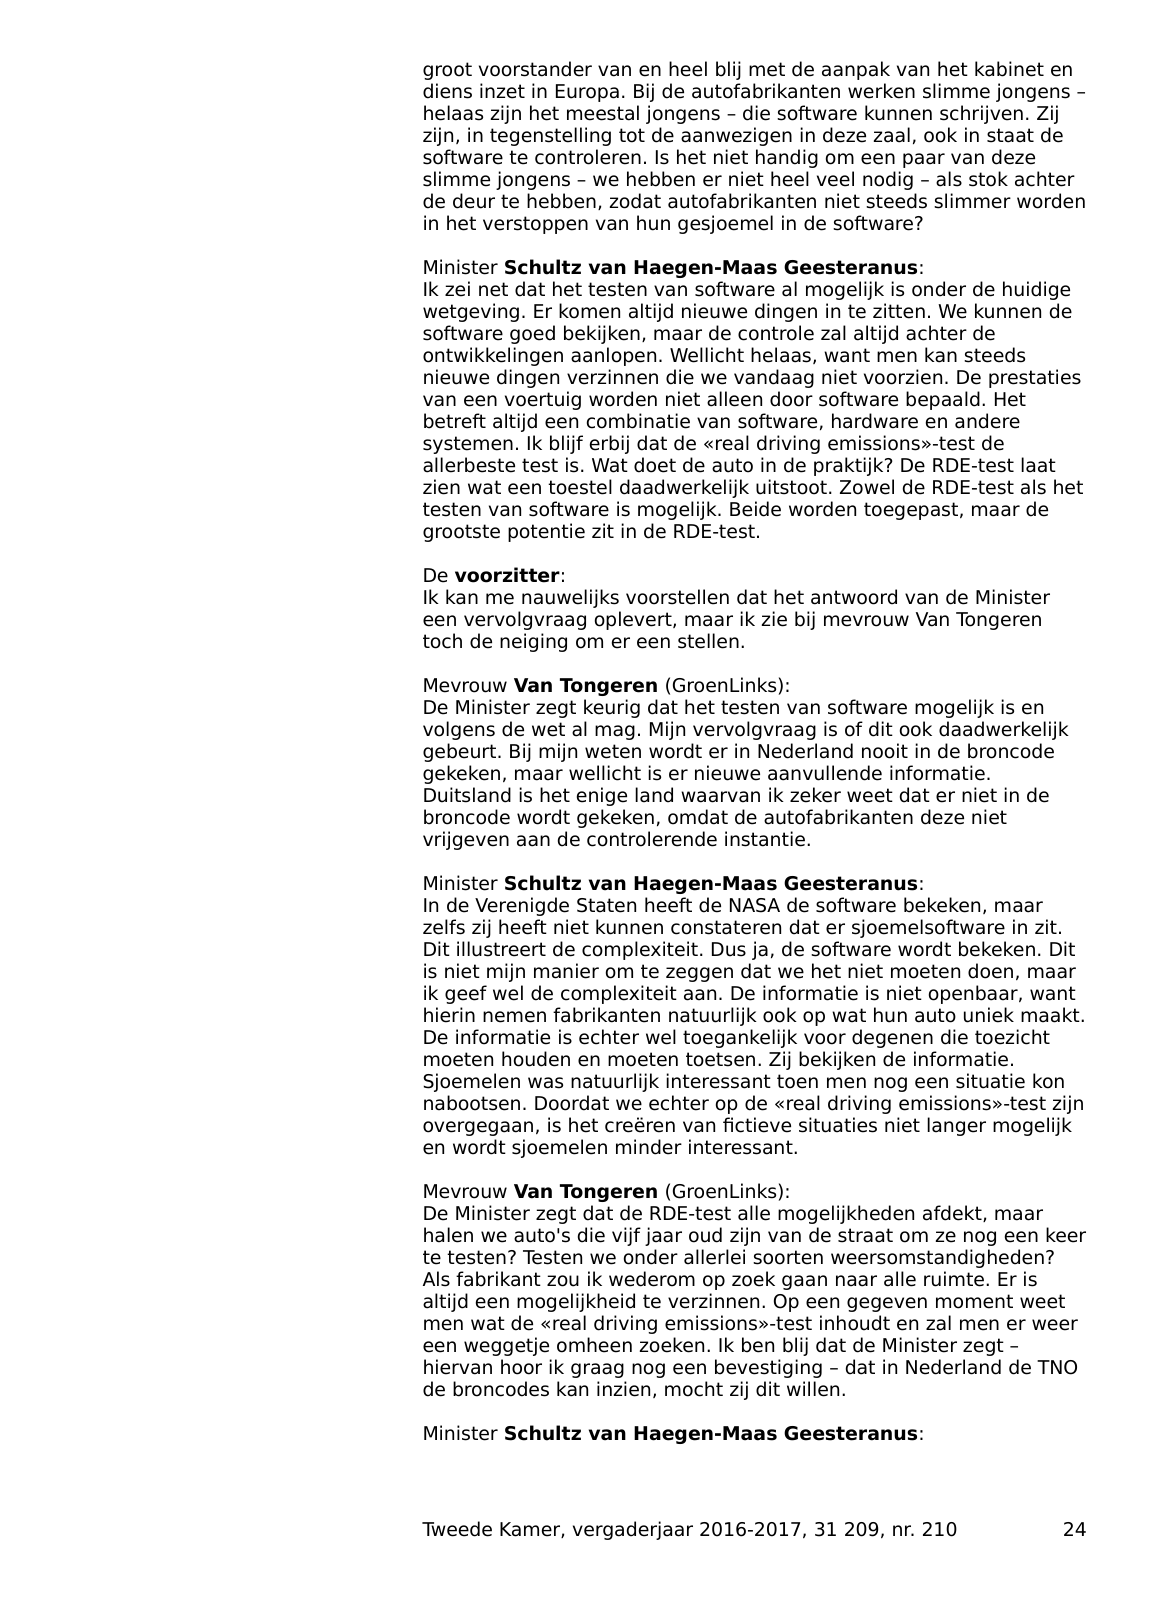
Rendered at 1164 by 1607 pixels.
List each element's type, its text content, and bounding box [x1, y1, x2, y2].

text Ik kan me nauwelijks voorstellen dat het antwoord van de Minister een vervolgvraag oplevert, maar ik zie bij mevrouw Van Tongeren toch de neiging om er een stellen. [422, 587, 1087, 653]
text De Minister zegt keurig dat het testen van software mogelijk is en volgens de wet al mag. Mijn vervolgvraag is of dit ook daadwerkelijk gebeurt. Bij mijn weten wordt er in Nederland nooit in de broncode gekeken, maar wellicht is er nieuwe aanvullende informatie. Duitsland is het enige land waarvan ik zeker weet dat er niet in de broncode wordt gekeken, omdat de autofabrikanten deze niet vrijgeven aan de controlerende instantie. [422, 697, 1087, 851]
text groot voorstander van en heel blij met de aanpak van het kabinet en diens inzet in Europa. Bij de autofabrikanten werken slimme jongens – helaas zijn het meestal jongens – die software kunnen schrijven. Zij zijn, in tegenstelling tot de aanwezigen in deze zaal, ook in staat de software te controleren. Is het niet handig om een paar van deze slimme jongens – we hebben er niet heel veel nodig – als stok achter de deur te hebben, zodat autofabrikanten niet steeds slimmer worden in het verstoppen van hun gesjoemel in de software? [422, 59, 1087, 235]
text Minister Schultz van Haegen-Maas Geesteranus: [422, 1423, 1087, 1445]
text De voorzitter: [422, 565, 1087, 587]
text Ik zei net dat het testen van software al mogelijk is onder de huidige wetgeving. Er komen altijd nieuwe dingen in te zitten. We kunnen de software goed bekijken, maar de controle zal altijd achter de ontwikkelingen aanlopen. Wellicht helaas, want men kan steeds nieuwe dingen verzinnen die we vandaag niet voorzien. De prestaties van een voertuig worden niet alleen door software bepaald. Het betreft altijd een combinatie van software, hardware en andere systemen. Ik blijf erbij dat de «real driving emissions»-test de allerbeste test is. Wat doet de auto in de praktijk? De RDE-test laat zien wat een toestel daadwerkelijk uitstoot. Zowel de RDE-test als het testen van software is mogelijk. Beide worden toegepast, maar de grootste potentie zit in de RDE-test. [422, 279, 1087, 543]
text Minister Schultz van Haegen-Maas Geesteranus: [422, 257, 1087, 279]
text Mevrouw Van Tongeren (GroenLinks): [422, 1181, 1087, 1203]
text Mevrouw Van Tongeren (GroenLinks): [422, 675, 1087, 697]
text De Minister zegt dat de RDE-test alle mogelijkheden afdekt, maar halen we auto's die vijf jaar oud zijn van de straat om ze nog een keer te testen? Testen we onder allerlei soorten weersomstandigheden? Als fabrikant zou ik wederom op zoek gaan naar alle ruimte. Er is altijd een mogelijkheid te verzinnen. Op een gegeven moment weet men wat de «real driving emissions»-test inhoudt en zal men er weer een weggetje omheen zoeken. Ik ben blij dat de Minister zegt – hiervan hoor ik graag nog een bevestiging – dat in Nederland de TNO de broncodes kan inzien, mocht zij dit willen. [422, 1203, 1087, 1401]
text In de Verenigde Staten heeft de NASA de software bekeken, maar zelfs zij heeft niet kunnen constateren dat er sjoemelsoftware in zit. Dit illustreert de complexiteit. Dus ja, de software wordt bekeken. Dit is niet mijn manier om te zeggen dat we het niet moeten doen, maar ik geef wel de complexiteit aan. De informatie is niet openbaar, want hierin nemen fabrikanten natuurlijk ook op wat hun auto uniek maakt. De informatie is echter wel toegankelijk voor degenen die toezicht moeten houden en moeten toetsen. Zij bekijken de informatie. Sjoemelen was natuurlijk interessant toen men nog een situatie kon nabootsen. Doordat we echter op de «real driving emissions»-test zijn overgegaan, is het creëren van fictieve situaties niet langer mogelijk en wordt sjoemelen minder interessant. [422, 895, 1087, 1159]
text Minister Schultz van Haegen-Maas Geesteranus: [422, 873, 1087, 895]
